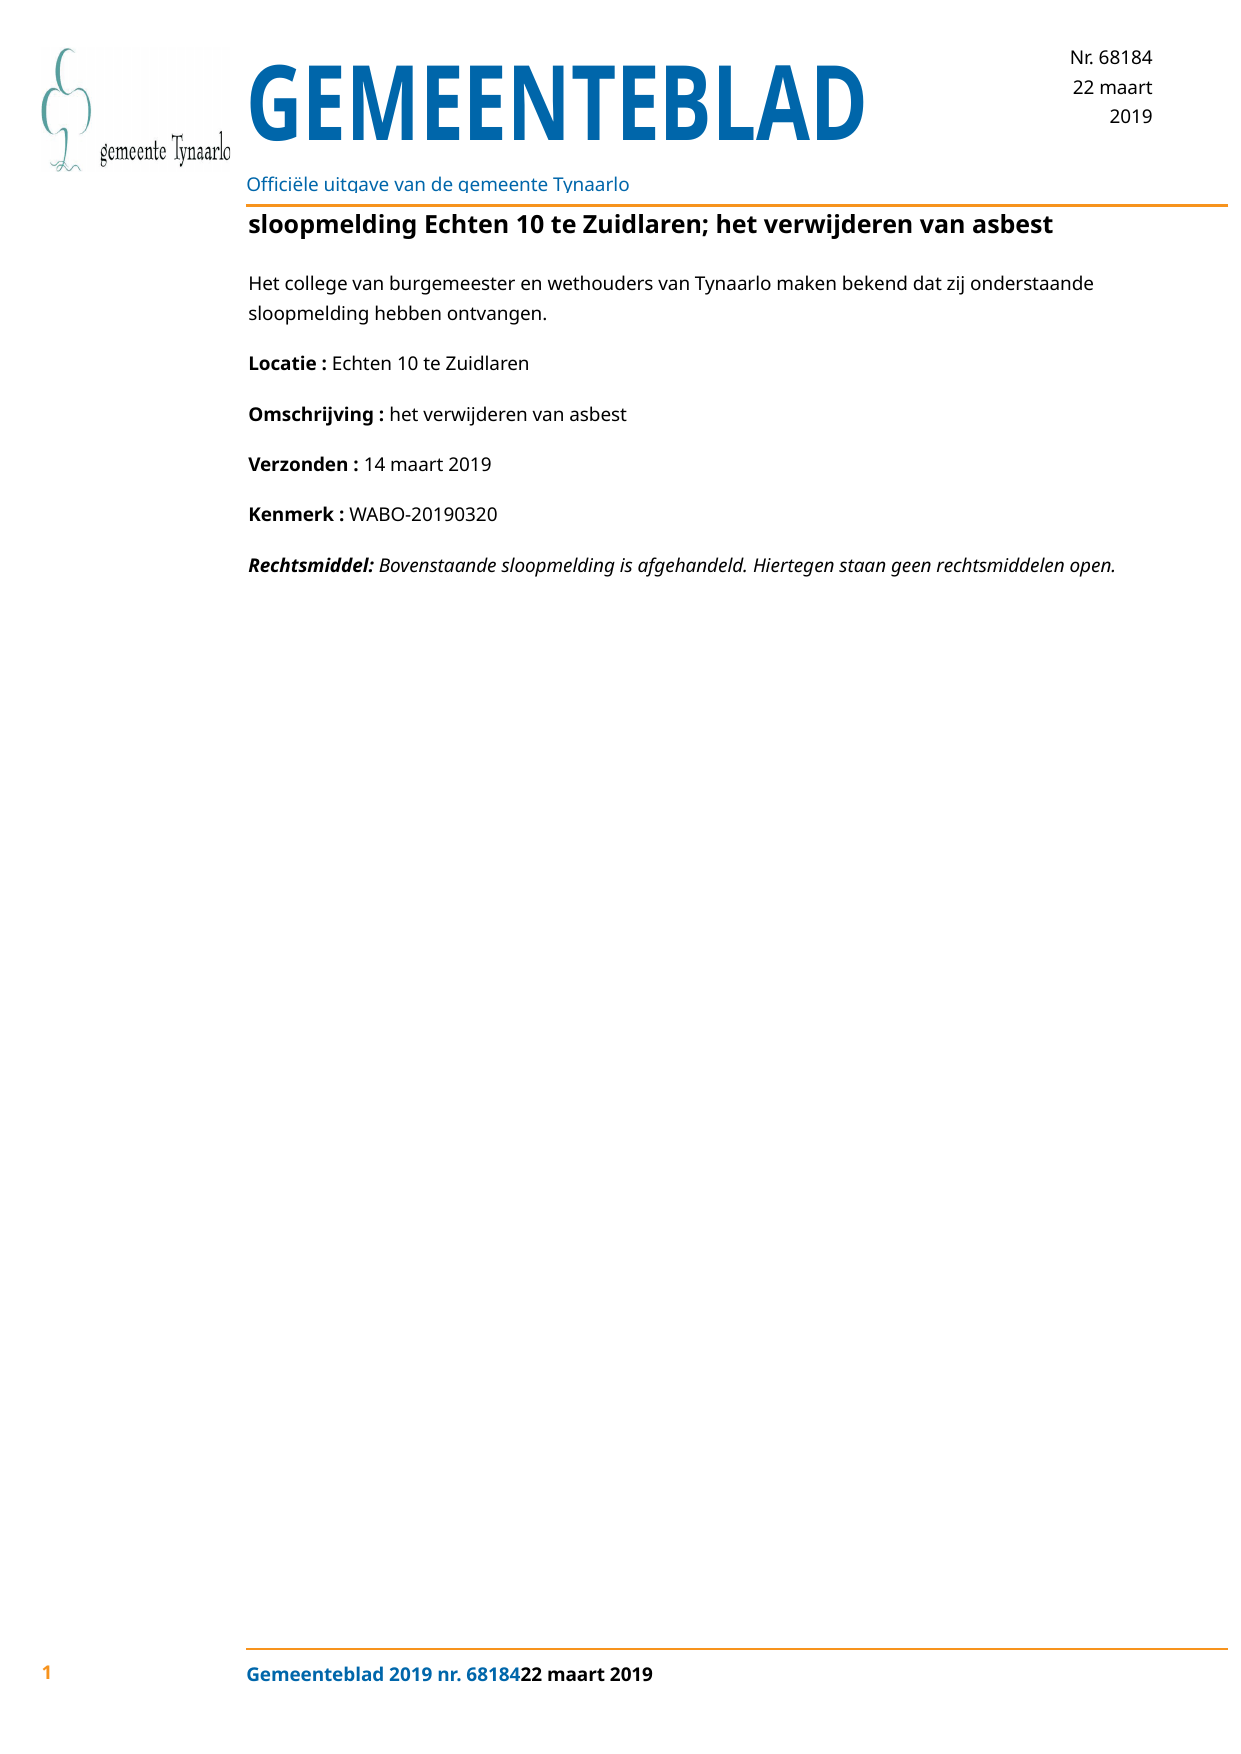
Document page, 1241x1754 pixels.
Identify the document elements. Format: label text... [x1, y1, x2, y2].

text Omschrijving : het verwijderen van asbest [248, 401, 1152, 426]
text Locatie : Echten 10 te Zuidlaren [248, 350, 1152, 376]
text Rechtsmiddel: Bovenstaande sloopmelding is afgehandeld. Hiertegen staan geen rechtsmiddelen open. [248, 552, 1152, 578]
text sloopmelding Echten 10 te Zuidlaren; het verwijderen van asbest [248, 207, 1152, 241]
text Verzonden : 14 maart 2019 [248, 451, 1152, 477]
picture [41, 47, 231, 172]
text Kenmerk : WABO-20190320 [248, 502, 1152, 527]
text Het college van burgemeester en wethouders van Tynaarlo maken bekend dat zij onderstaande sloopmelding hebben ontvangen. [248, 270, 1152, 326]
